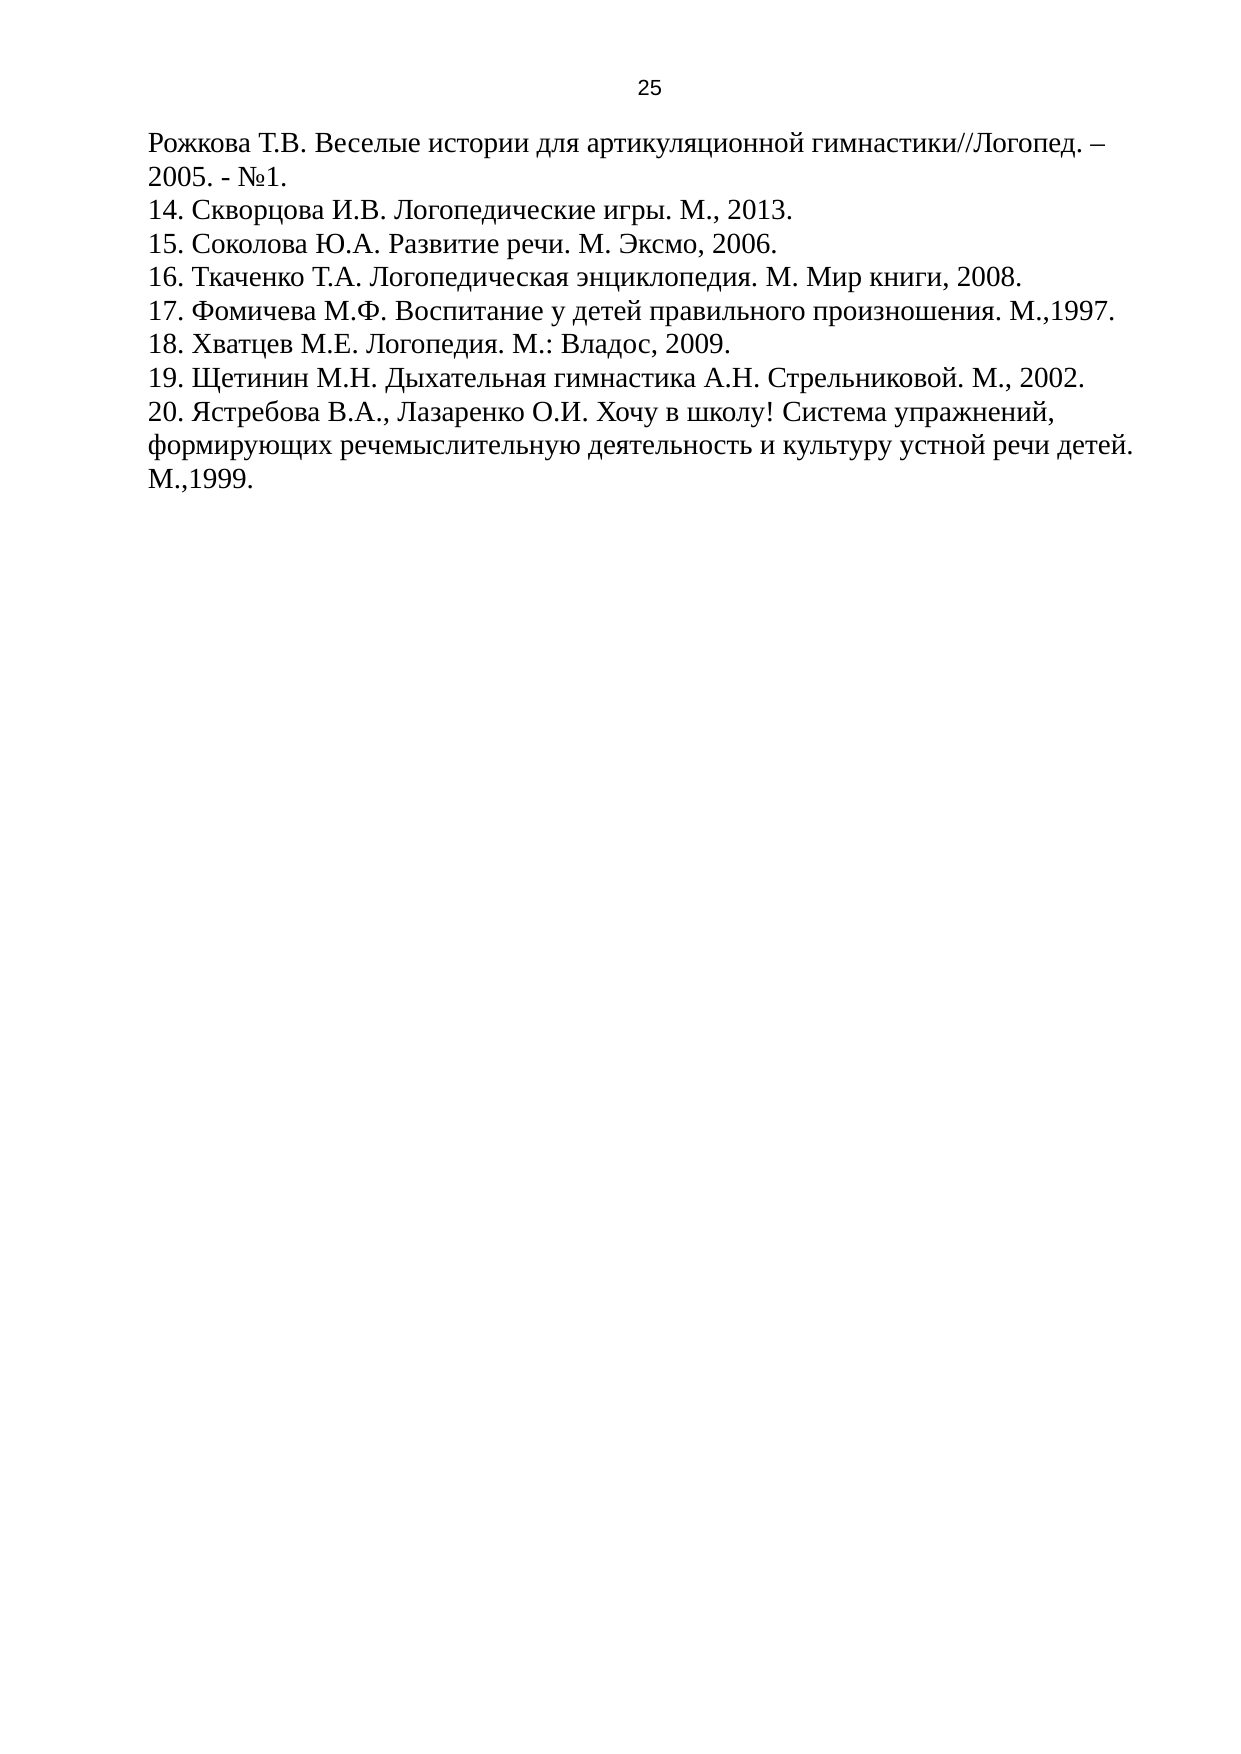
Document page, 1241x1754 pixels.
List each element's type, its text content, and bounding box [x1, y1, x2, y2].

text 14. Скворцова И.В. Логопедические игры. М., 2013. [148, 192, 1151, 226]
text 18. Хватцев М.Е. Логопедия. М.: Владос, 2009. [148, 327, 1151, 360]
text 17. Фомичева М.Ф. Воспитание у детей правильного произношения. М.,1997. [148, 293, 1151, 327]
text 16. Ткаченко Т.А. Логопедическая энциклопедия. М. Мир книги, 2008. [148, 259, 1151, 293]
text 20. Ястребова В.А., Лазаренко О.И. Хочу в школу! Система упражнений, формирующих речемыслительную деятельность и культуру устной речи детей. М.,1999. [148, 394, 1151, 494]
text 15. Соколова Ю.А. Развитие речи. М. Эксмо, 2006. [148, 226, 1151, 259]
text Рожкова Т.В. Веселые истории для артикуляционной гимнастики//Логопед. – 2005. - №1. [148, 125, 1151, 192]
text 19. Щетинин М.Н. Дыхательная гимнастика А.Н. Стрельниковой. М., 2002. [148, 360, 1151, 394]
